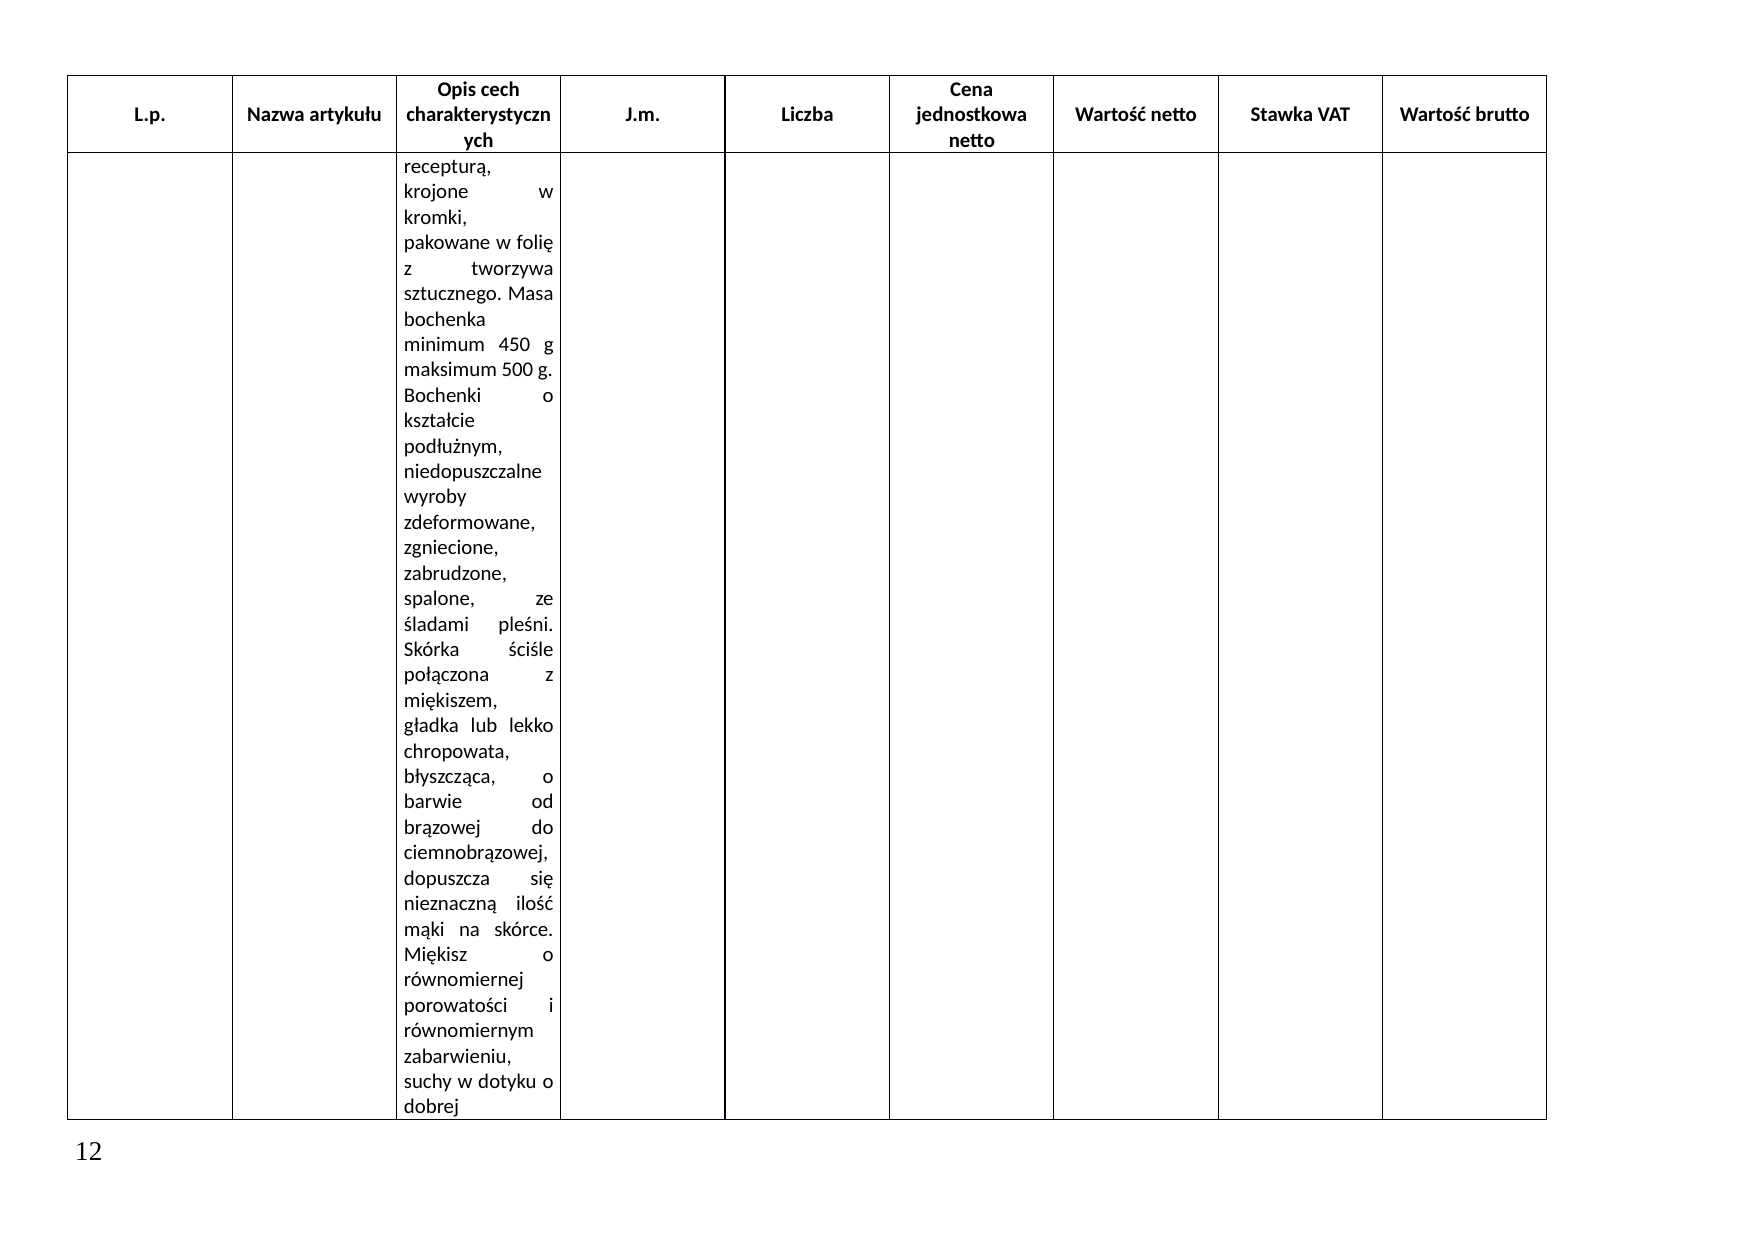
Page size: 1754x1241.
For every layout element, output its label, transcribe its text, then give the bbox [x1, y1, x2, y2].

table_cell [1383, 153, 1546, 1119]
table_header Stawka VAT [1219, 76, 1382, 152]
table_header Cena jednostkowa netto [890, 76, 1053, 152]
table_cell [1054, 153, 1218, 1119]
table_header Opis cech charakterystycznych [397, 76, 560, 152]
table_header L.p. [68, 76, 232, 152]
table_header Wartość netto [1054, 76, 1218, 152]
table_header Liczba [726, 76, 889, 152]
table_cell [68, 153, 232, 1119]
table_cell [726, 153, 889, 1119]
table_cell recepturą, krojone w kromki, pakowane w folię z tworzywa sztucznego. Masa bochenka minimum 450 g maksimum 500 g. Bochenki o kształcie podłużnym, niedopuszczalne wyroby zdeformowane, zgniecione, zabrudzone, spalone, ze śladami pleśni. Skórka ściśle połączona z miękiszem, gładka lub lekko chropowata, błyszcząca, o barwie od brązowej do ciemnobrązowej, dopuszcza się nieznaczną ilość mąki na skórce. Miękisz o równomiernej porowatości i równomiernym zabarwieniu, suchy w dotyku o dobrej [397, 153, 560, 1119]
table_cell [561, 153, 724, 1119]
table_cell [1219, 153, 1382, 1119]
table_header Nazwa artykułu [233, 76, 396, 152]
table_header J.m. [561, 76, 724, 152]
table_cell [890, 153, 1053, 1119]
table_cell [233, 153, 396, 1119]
table_header Wartość brutto [1383, 76, 1546, 152]
